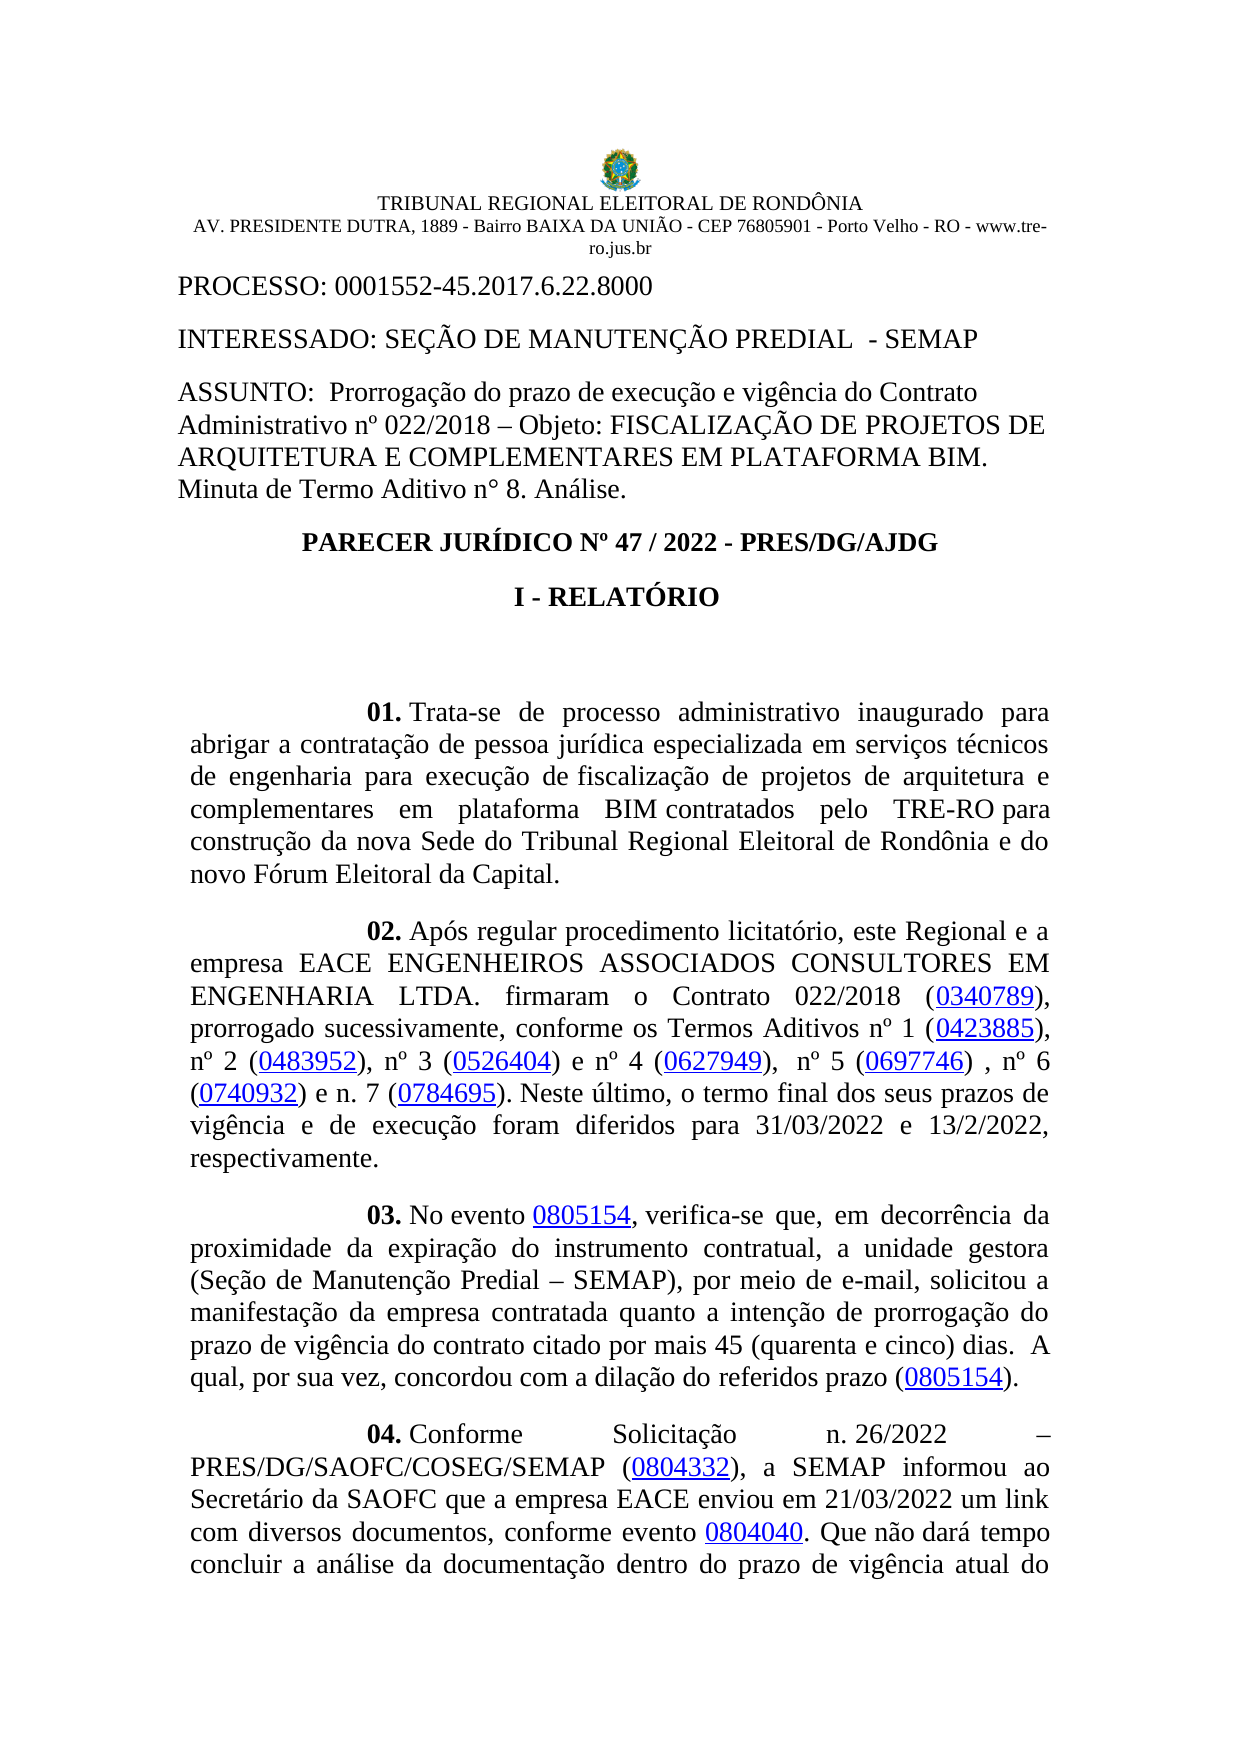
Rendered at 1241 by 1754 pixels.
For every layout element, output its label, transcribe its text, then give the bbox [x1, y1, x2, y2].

text Parecer Jurídico Nº 47 / 2022 - PRES/DG/AJDG [177, 526, 1063, 557]
text PROCESSO: 0001552-45.2017.6.22.8000 [177, 269, 1063, 301]
text I - RELATÓRIO [190, 580, 1051, 612]
text ASSUNTO: Prorrogação do prazo de execução e vigência do Contrato Administrativo nº 022/2018 – Objeto: FISCALIZAÇÃO DE PROJETOS DE ARQUITETURA E COMPLEMENTARES EM PLATAFORMA BIM. Minuta de Termo Aditivo n° 8. Análise. [177, 375, 1063, 505]
text 03. No evento 0805154, verifica-se que, em decorrência da proximidade da expiração do instrumento contratual, a unidade gestora (Seção de Manutenção Predial – SEMAP), por meio de e-mail, solicitou a manifestação da empresa contratada quanto a intenção de prorrogação do prazo de vigência do contrato citado por mais 45 (quarenta e cinco) dias. A qual, por sua vez, concordou com a dilação do referidos prazo (0805154). [190, 1198, 1051, 1393]
text INTERESSADO: SEÇÃO DE MANUTENÇÃO PREDIAL - SEMAP [177, 322, 1063, 354]
text TRIBUNAL REGIONAL ELEITORAL DE RONDÔNIA [177, 191, 1063, 215]
text AV. PRESIDENTE DUTRA, 1889 - Bairro BAIXA DA UNIÃO - CEP 76805901 - Porto Velho - RO - www.tre-ro.jus.br [177, 215, 1063, 258]
text 02. Após regular procedimento licitatório, este Regional e a empresa EACE ENGENHEIROS ASSOCIADOS CONSULTORES EM ENGENHARIA LTDA. firmaram o Contrato 022/2018 (0340789), prorrogado sucessivamente, conforme os Termos Aditivos nº 1 (0423885), nº 2 (0483952), nº 3 (0526404) e nº 4 (0627949), nº 5 (0697746) , nº 6 (0740932) e n. 7 (0784695). Neste último, o termo final dos seus prazos de vigência e de execução foram diferidos para 31/03/2022 e 13/2/2022, respectivamente. [190, 914, 1051, 1173]
text 04. Conforme Solicitação n. 26/2022 – PRES/DG/SAOFC/COSEG/SEMAP (0804332), a SEMAP informou ao Secretário da SAOFC que a empresa EACE enviou em 21/03/2022 um link com diversos documentos, conforme evento 0804040. Que não dará tempo concluir a análise da documentação dentro do prazo de vigência atual do [190, 1418, 1051, 1579]
text 01. Trata-se de processo administrativo inaugurado para abrigar a contratação de pessoa jurídica especializada em serviços técnicos de engenharia para execução de fiscalização de projetos de arquitetura e complementares em plataforma BIM contratados pelo TRE-RO para construção da nova Sede do Tribunal Regional Eleitoral de Rondônia e do novo Fórum Eleitoral da Capital. [190, 695, 1051, 889]
